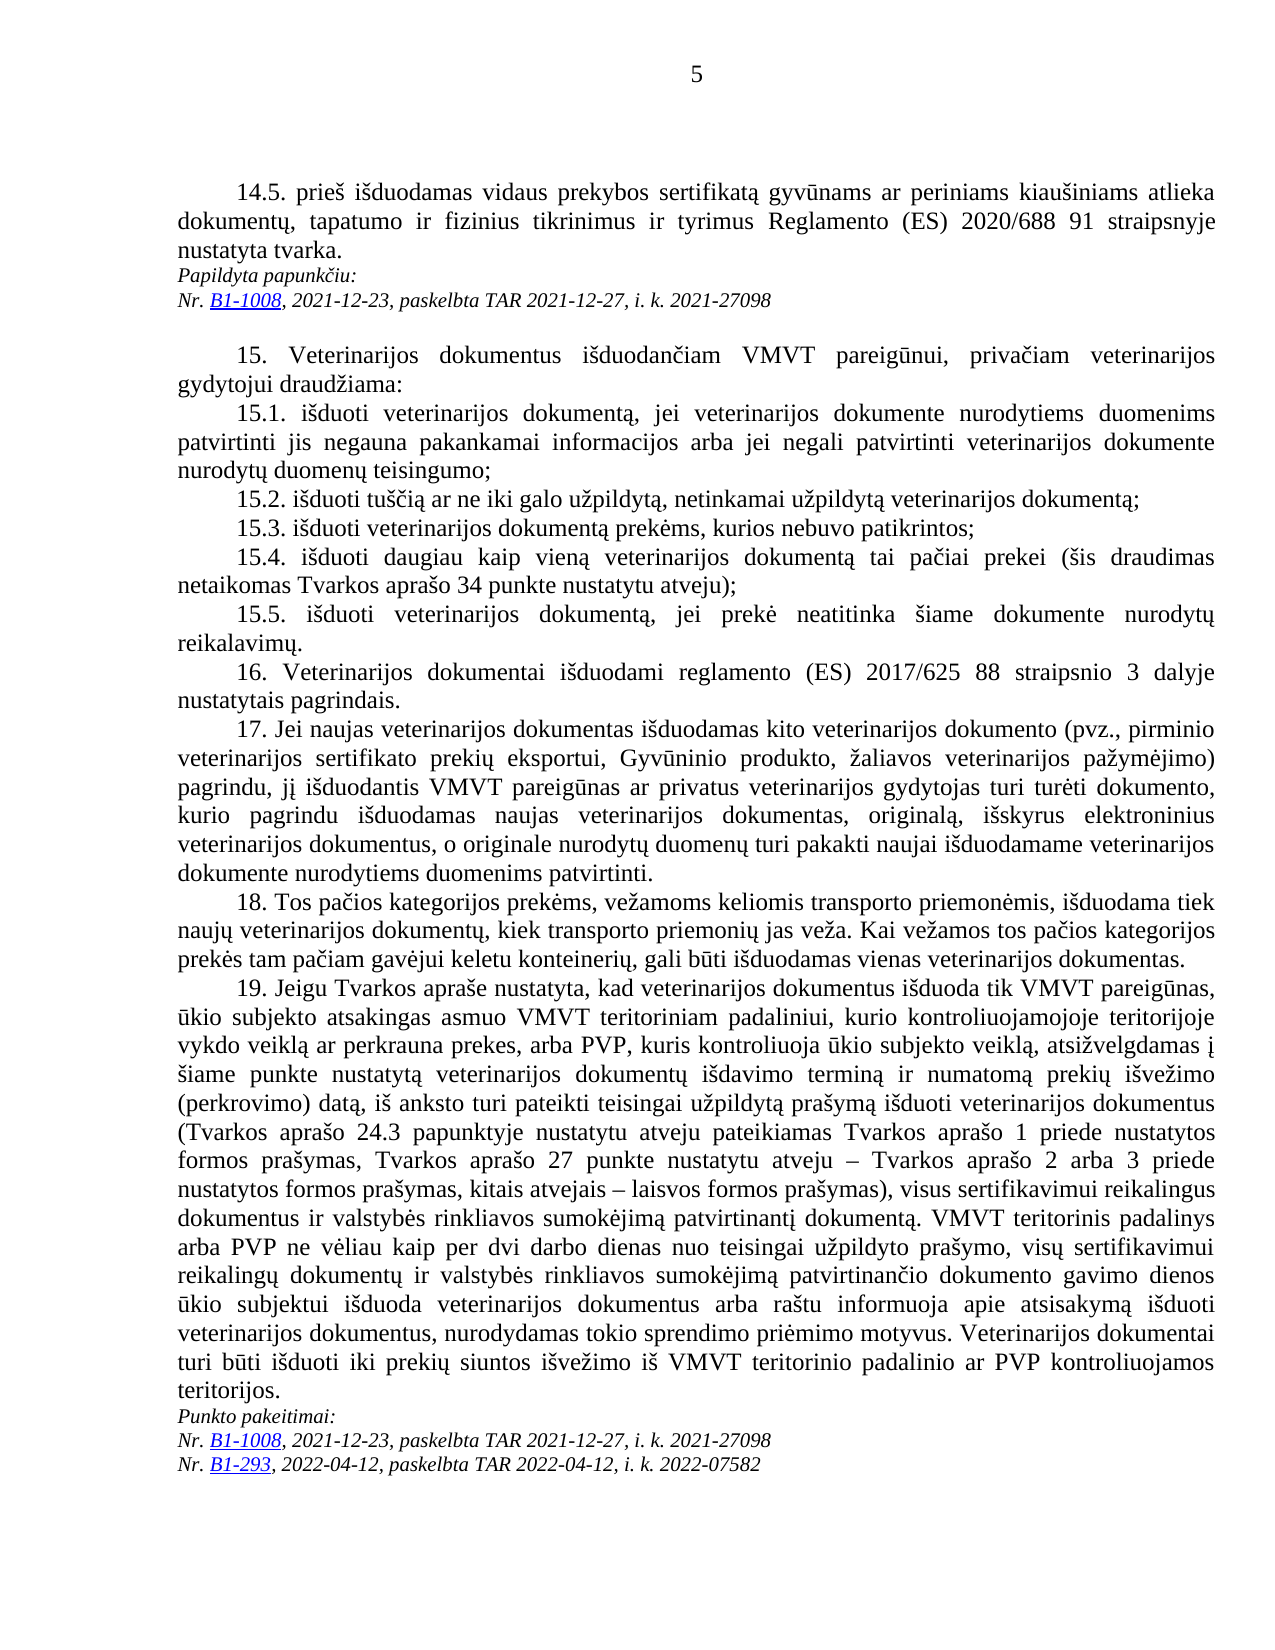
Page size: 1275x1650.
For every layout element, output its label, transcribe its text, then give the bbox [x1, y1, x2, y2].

text Punkto pakeitimai: [177, 1404, 1216, 1428]
text 15. Veterinarijos dokumentus išduodančiam VMVT pareigūnui, privačiam veterinarijos gydytojui draudžiama: [177, 340, 1216, 398]
text Nr. B1-293, 2022-04-12, paskelbta TAR 2022-04-12, i. k. 2022-07582 [177, 1452, 1216, 1476]
text 15.3. išduoti veterinarijos dokumentą prekėms, kurios nebuvo patikrintos; [177, 513, 1216, 542]
text 14.5. prieš išduodamas vidaus prekybos sertifikatą gyvūnams ar periniams kiaušiniams atlieka dokumentų, tapatumo ir fizinius tikrinimus ir tyrimus Reglamento (ES) 2020/688 91 straipsnyje nustatyta tvarka. [177, 177, 1216, 263]
text 15.1. išduoti veterinarijos dokumentą, jei veterinarijos dokumente nurodytiems duomenims patvirtinti jis negauna pakankamai informacijos arba jei negali patvirtinti veterinarijos dokumente nurodytų duomenų teisingumo; [177, 398, 1216, 484]
text Papildyta papunkčiu: [177, 263, 1216, 287]
text 15.4. išduoti daugiau kaip vieną veterinarijos dokumentą tai pačiai prekei (šis draudimas netaikomas Tvarkos aprašo 34 punkte nustatytu atveju); [177, 542, 1216, 599]
text 17. Jei naujas veterinarijos dokumentas išduodamas kito veterinarijos dokumento (pvz., pirminio veterinarijos sertifikato prekių eksportui, Gyvūninio produkto, žaliavos veterinarijos pažymėjimo) pagrindu, jį išduodantis VMVT pareigūnas ar privatus veterinarijos gydytojas turi turėti dokumento, kurio pagrindu išduodamas naujas veterinarijos dokumentas, originalą, išskyrus elektroninius veterinarijos dokumentus, o originale nurodytų duomenų turi pakakti naujai išduodamame veterinarijos dokumente nurodytiems duomenims patvirtinti. [177, 714, 1216, 887]
text 18. Tos pačios kategorijos prekėms, vežamoms keliomis transporto priemonėmis, išduodama tiek naujų veterinarijos dokumentų, kiek transporto priemonių jas veža. Kai vežamos tos pačios kategorijos prekės tam pačiam gavėjui keletu konteinerių, gali būti išduodamas vienas veterinarijos dokumentas. [177, 887, 1216, 973]
text 15.2. išduoti tuščią ar ne iki galo užpildytą, netinkamai užpildytą veterinarijos dokumentą; [177, 484, 1216, 513]
text Nr. B1-1008, 2021-12-23, paskelbta TAR 2021-12-27, i. k. 2021-27098 [177, 1428, 1216, 1452]
text Nr. B1-1008, 2021-12-23, paskelbta TAR 2021-12-27, i. k. 2021-27098 [177, 287, 1216, 312]
text 16. Veterinarijos dokumentai išduodami reglamento (ES) 2017/625 88 straipsnio 3 dalyje nustatytais pagrindais. [177, 657, 1216, 714]
text 19. Jeigu Tvarkos apraše nustatyta, kad veterinarijos dokumentus išduoda tik VMVT pareigūnas, ūkio subjekto atsakingas asmuo VMVT teritoriniam padaliniui, kurio kontroliuojamojoje teritorijoje vykdo veiklą ar perkrauna prekes, arba PVP, kuris kontroliuoja ūkio subjekto veiklą, atsižvelgdamas į šiame punkte nustatytą veterinarijos dokumentų išdavimo terminą ir numatomą prekių išvežimo (perkrovimo) datą, iš anksto turi pateikti teisingai užpildytą prašymą išduoti veterinarijos dokumentus (Tvarkos aprašo 24.3 papunktyje nustatytu atveju pateikiamas Tvarkos aprašo 1 priede nustatytos formos prašymas, Tvarkos aprašo 27 punkte nustatytu atveju – Tvarkos aprašo 2 arba 3 priede nustatytos formos prašymas, kitais atvejais – laisvos formos prašymas), visus sertifikavimui reikalingus dokumentus ir valstybės rinkliavos sumokėjimą patvirtinantį dokumentą. VMVT teritorinis padalinys arba PVP ne vėliau kaip per dvi darbo dienas nuo teisingai užpildyto prašymo, visų sertifikavimui reikalingų dokumentų ir valstybės rinkliavos sumokėjimą patvirtinančio dokumento gavimo dienos ūkio subjektui išduoda veterinarijos dokumentus arba raštu informuoja apie atsisakymą išduoti veterinarijos dokumentus, nurodydamas tokio sprendimo priėmimo motyvus. Veterinarijos dokumentai turi būti išduoti iki prekių siuntos išvežimo iš VMVT teritorinio padalinio ar PVP kontroliuojamos teritorijos. [177, 973, 1216, 1404]
text 15.5. išduoti veterinarijos dokumentą, jei prekė neatitinka šiame dokumente nurodytų reikalavimų. [177, 599, 1216, 657]
